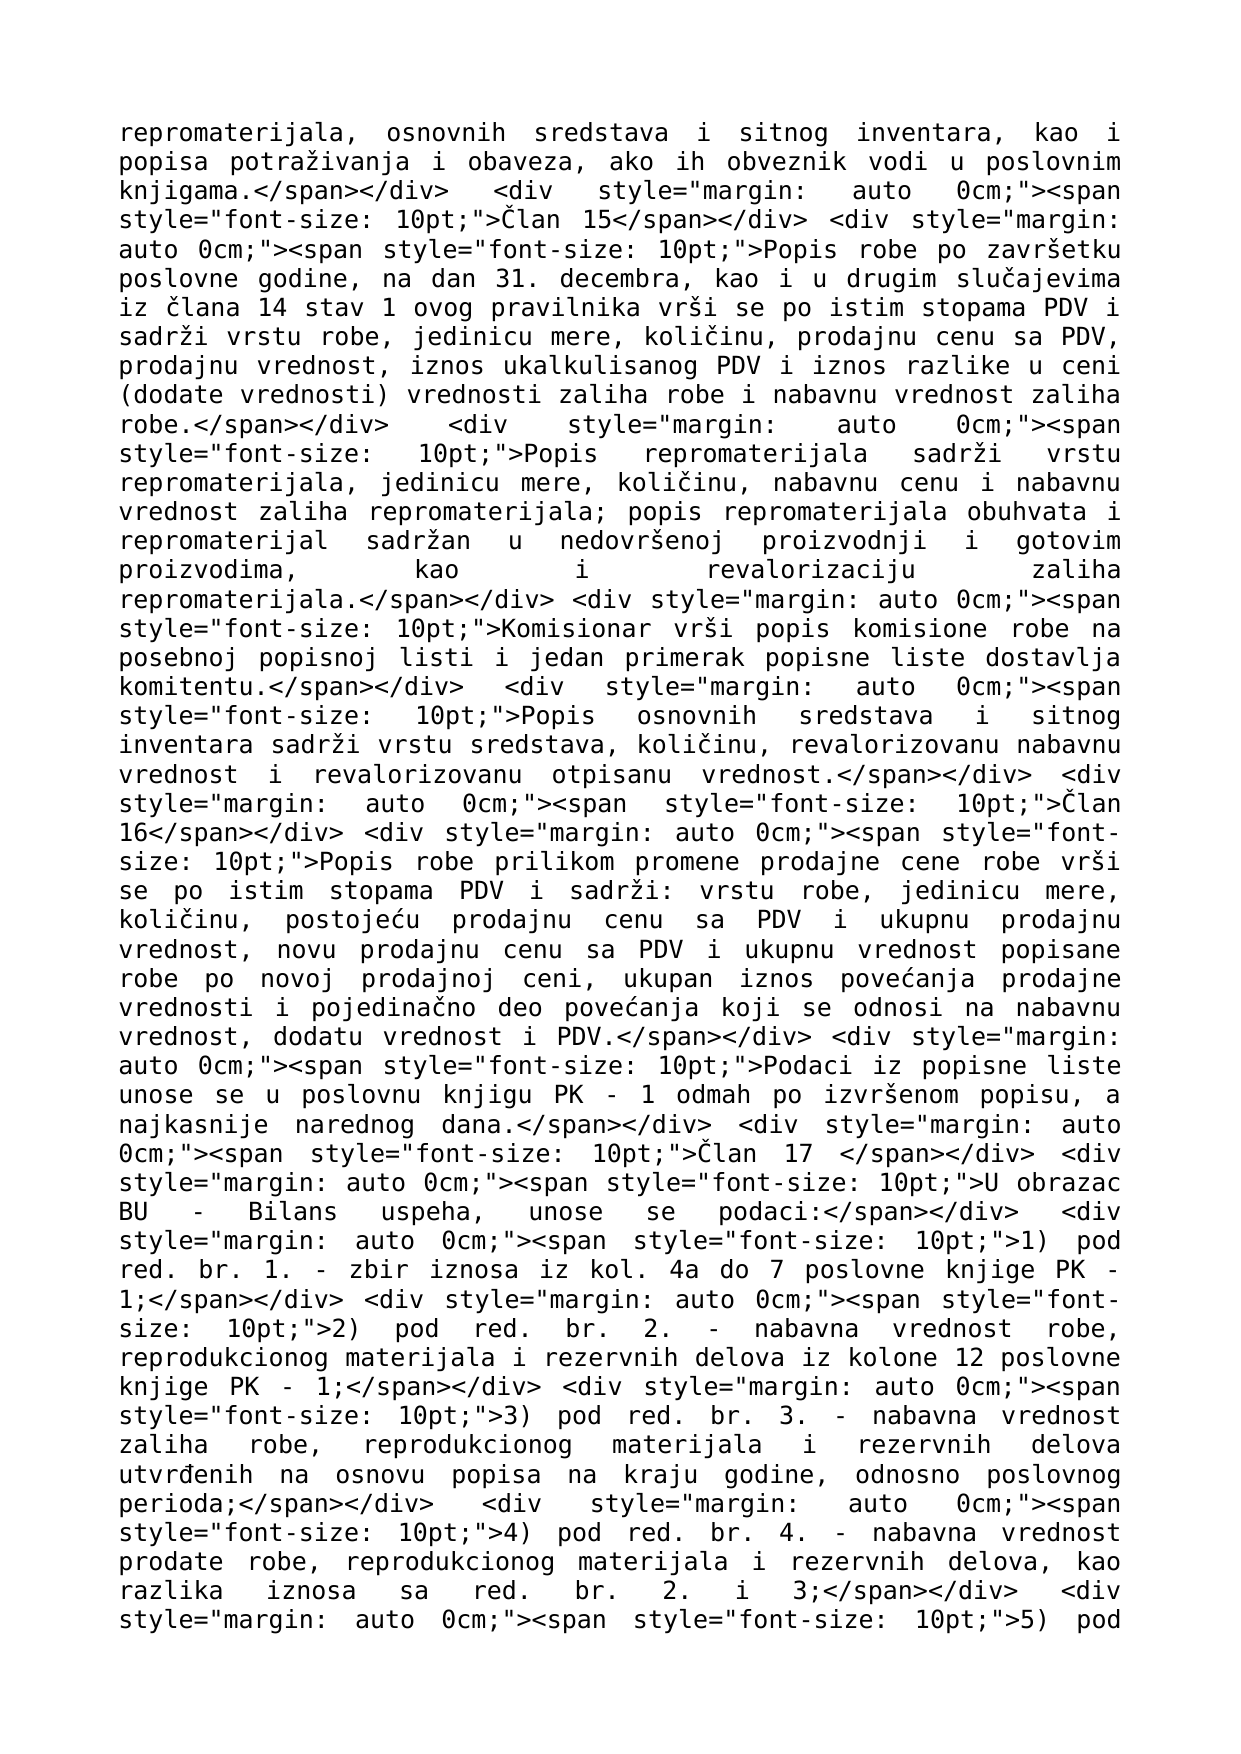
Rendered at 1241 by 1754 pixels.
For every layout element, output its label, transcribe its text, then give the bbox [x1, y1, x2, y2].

text repromaterijala, osnovnih sredstava i sitnog inventara, kao i popisa potraživanja i obaveza, ako ih obveznik vodi u poslovnim knjigama.</span></div> <div style="margin: auto 0cm;"><span style="font-size: 10pt;">Član 15</span></div> <div style="margin: auto 0cm;"><span style="font-size: 10pt;">Popis robe po završetku poslovne godine, na dan 31. decembra, kao i u drugim slučajevima iz člana 14 stav 1 ovog pravilnika vrši se po istim stopama PDV i sadrži vrstu robe, jedinicu mere, količinu, prodajnu cenu sa PDV, prodajnu vrednost, iznos ukalkulisanog PDV i iznos razlike u ceni (dodate vrednosti) vrednosti zaliha robe i nabavnu vrednost zaliha robe.</span></div> <div style="margin: auto 0cm;"><span style="font-size: 10pt;">Popis repromaterijala sadrži vrstu repromaterijala, jedinicu mere, količinu, nabavnu cenu i nabavnu vrednost zaliha repromaterijala; popis repromaterijala obuhvata i repromaterijal sadržan u nedovršenoj proizvodnji i gotovim proizvodima, kao i revalorizaciju zaliha repromaterijala.</span></div> <div style="margin: auto 0cm;"><span style="font-size: 10pt;">Komisionar vrši popis komisione robe na posebnoj popisnoj listi i jedan primerak popisne liste dostavlja komitentu.</span></div> <div style="margin: auto 0cm;"><span style="font-size: 10pt;">Popis osnovnih sredstava i sitnog inventara sadrži vrstu sredstava, količinu, revalorizovanu nabavnu vrednost i revalorizovanu otpisanu vrednost.</span></div> <div style="margin: auto 0cm;"><span style="font-size: 10pt;">Član 16</span></div> <div style="margin: auto 0cm;"><span style="font-size: 10pt;">Popis robe prilikom promene prodajne cene robe vrši se po istim stopama PDV i sadrži: vrstu robe, jedinicu mere, količinu, postojeću prodajnu cenu sa PDV i ukupnu prodajnu vrednost, novu prodajnu cenu sa PDV i ukupnu vrednost popisane robe po novoj prodajnoj ceni, ukupan iznos povećanja prodajne vrednosti i pojedinačno deo povećanja koji se odnosi na nabavnu vrednost, dodatu vrednost i PDV.</span></div> <div style="margin: auto 0cm;"><span style="font-size: 10pt;">Podaci iz popisne liste unose se u poslovnu knjigu PK - 1 odmah po izvršenom popisu, a najkasnije narednog dana.</span></div> <div style="margin: auto 0cm;"><span style="font-size: 10pt;">Član 17 </span></div> <div style="margin: auto 0cm;"><span style="font-size: 10pt;">U obrazac BU - Bilans uspeha, unose se podaci:</span></div> <div style="margin: auto 0cm;"><span style="font-size: 10pt;">1) pod red. br. 1. - zbir iznosa iz kol. 4a do 7 poslovne knjige PK - 1;</span></div> <div style="margin: auto 0cm;"><span style="font-size: 10pt;">2) pod red. br. 2. - nabavna vrednost robe, reprodukcionog materijala i rezervnih delova iz kolone 12 poslovne knjige PK - 1;</span></div> <div style="margin: auto 0cm;"><span style="font-size: 10pt;">3) pod red. br. 3. - nabavna vrednost zaliha robe, reprodukcionog materijala i rezervnih delova utvrđenih na osnovu popisa na kraju godine, odnosno poslovnog perioda;</span></div> <div style="margin: auto 0cm;"><span style="font-size: 10pt;">4) pod red. br. 4. - nabavna vrednost prodate robe, reprodukcionog materijala i rezervnih delova, kao razlika iznosa sa red. br. 2. i 3;</span></div> <div style="margin: auto 0cm;"><span style="font-size: 10pt;">5) pod [118, 118, 1122, 1635]
